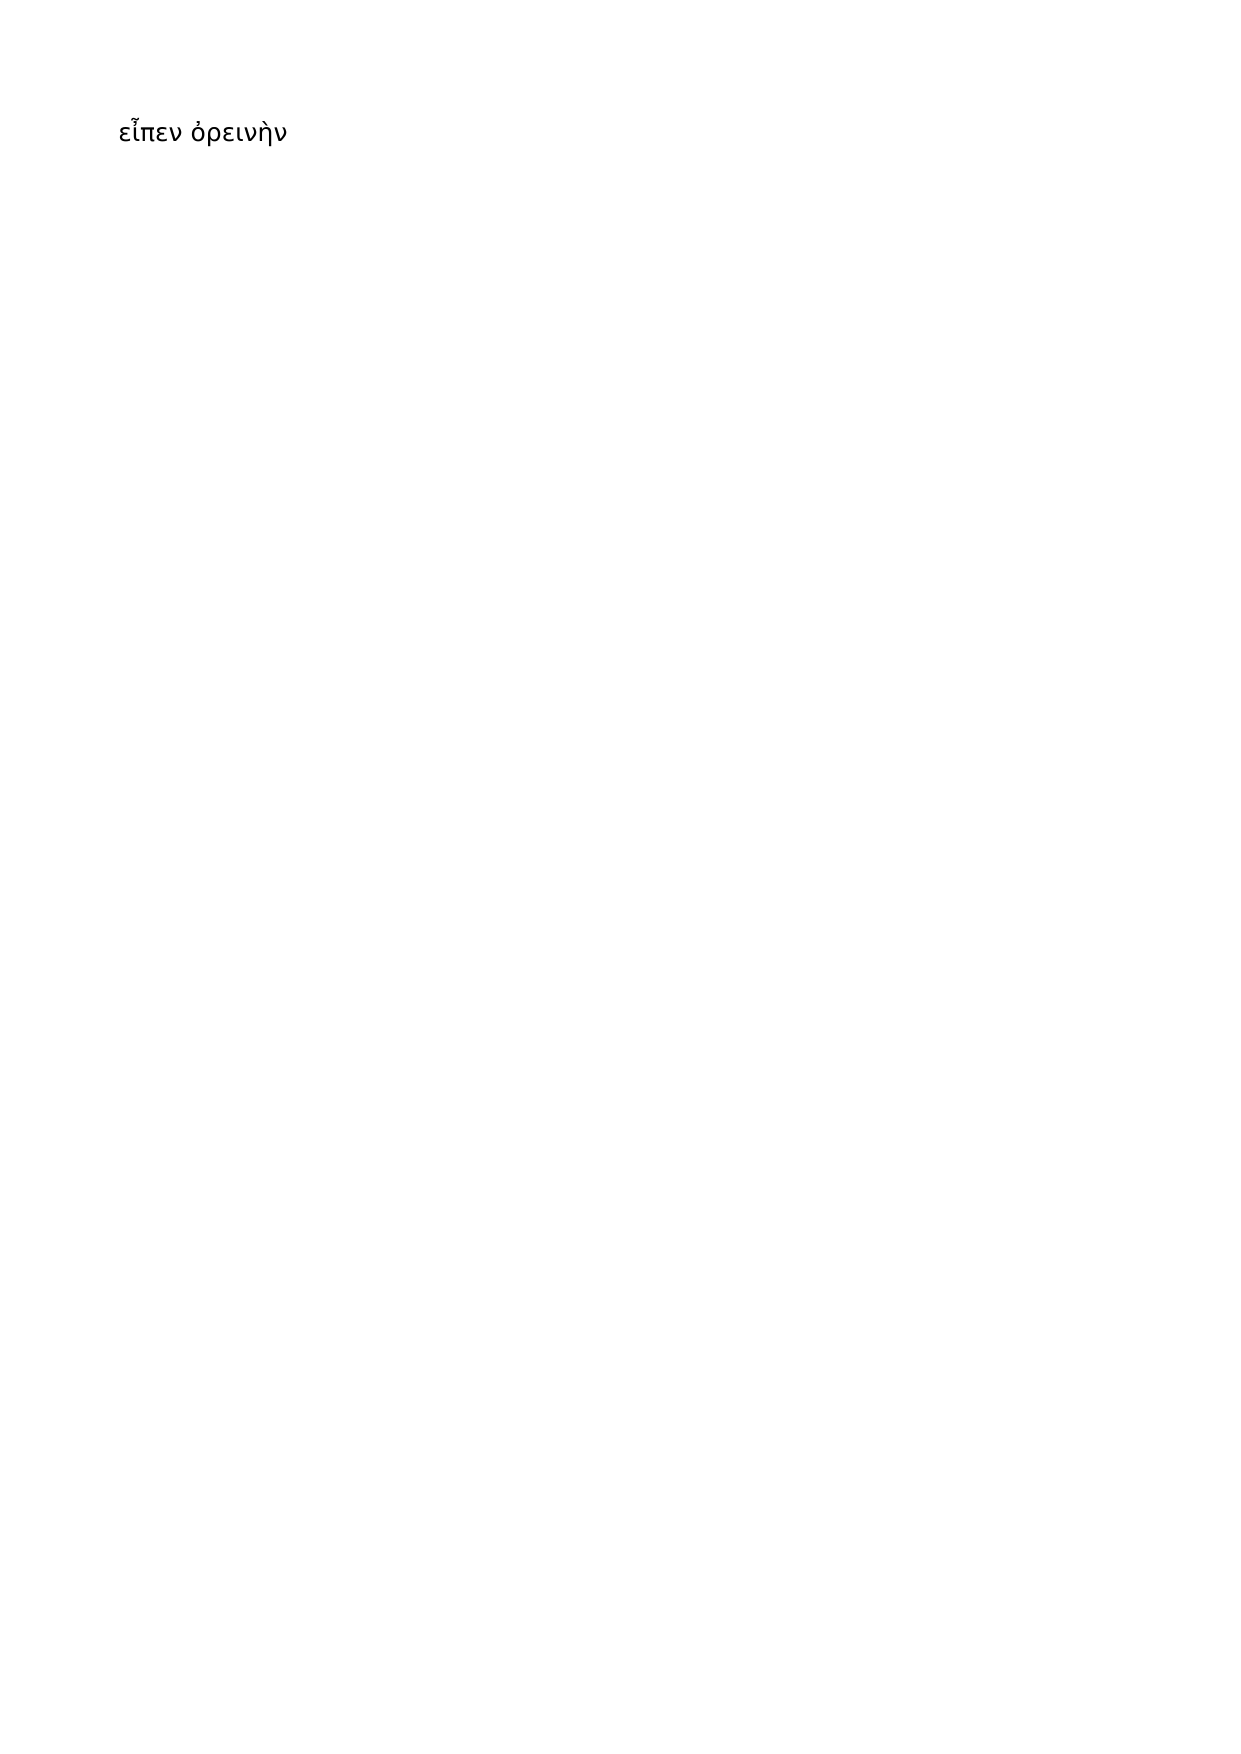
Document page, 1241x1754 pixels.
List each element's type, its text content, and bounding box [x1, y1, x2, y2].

text εἶπεν ὀρεινὴν [118, 118, 1122, 147]
